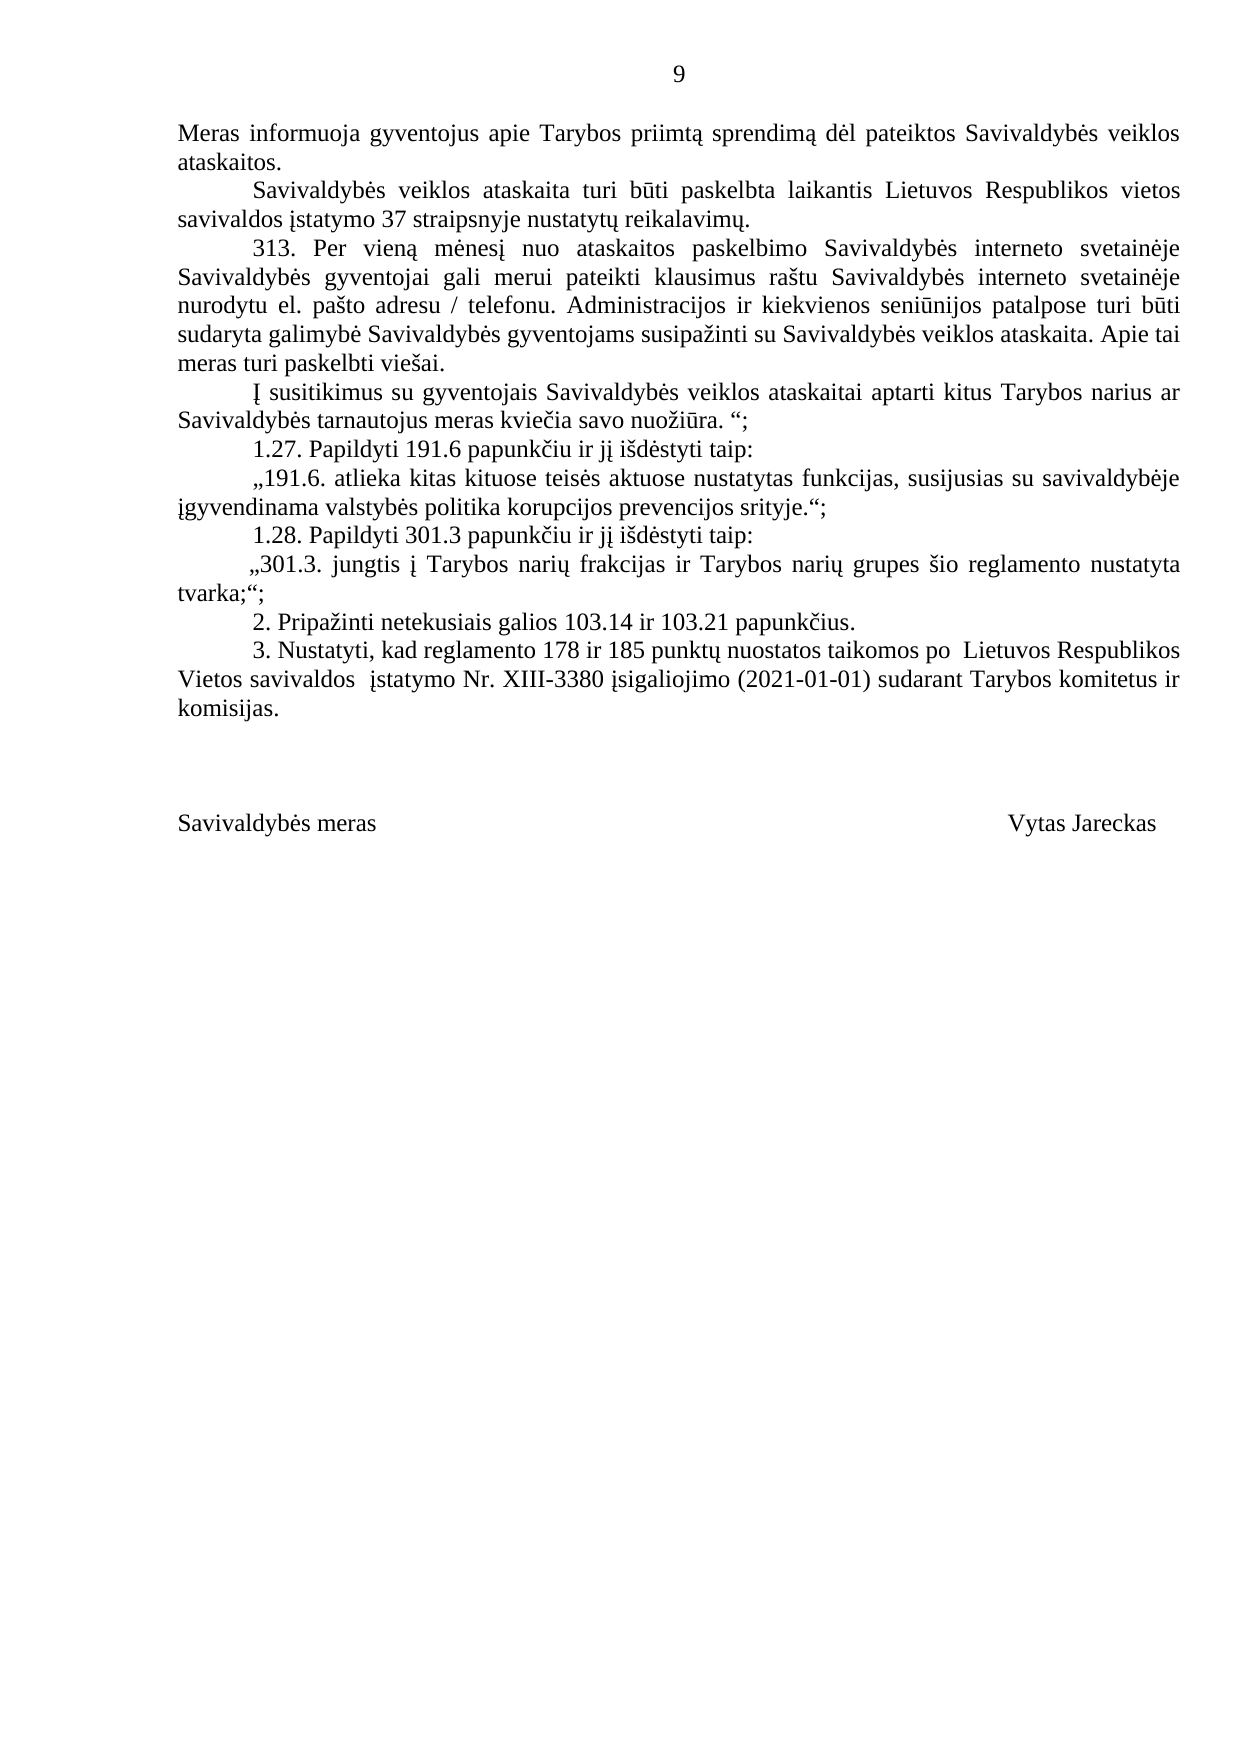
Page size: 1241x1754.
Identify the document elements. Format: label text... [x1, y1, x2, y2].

text Savivaldybės veiklos ataskaita turi būti paskelbta laikantis Lietuvos Respublikos vietos savivaldos įstatymo 37 straipsnyje nustatytų reikalavimų. [177, 176, 1181, 233]
text 1.27. Papildyti 191.6 papunkčiu ir jį išdėstyti taip: [177, 434, 1181, 463]
text „301.3. jungtis į Tarybos narių frakcijas ir Tarybos narių grupes šio reglamento nustatyta tvarka;“; [177, 549, 1181, 607]
text Meras informuoja gyventojus apie Tarybos priimtą sprendimą dėl pateiktos Savivaldybės veiklos ataskaitos. [177, 118, 1181, 176]
text 1.28. Papildyti 301.3 papunkčiu ir jį išdėstyti taip: [177, 521, 1181, 549]
text „191.6. atlieka kitas kituose teisės aktuose nustatytas funkcijas, susijusias su savivaldybėje įgyvendinama valstybės politika korupcijos prevencijos srityje.“; [177, 463, 1181, 521]
text 3. Nustatyti, kad reglamento 178 ir 185 punktų nuostatos taikomos po Lietuvos Respublikos Vietos savivaldos įstatymo Nr. XIII-3380 įsigaliojimo (2021-01-01) sudarant Tarybos komitetus ir komisijas. [177, 636, 1181, 722]
text 2. Pripažinti netekusiais galios 103.14 ir 103.21 papunkčius. [177, 607, 1181, 636]
text Į susitikimus su gyventojais Savivaldybės veiklos ataskaitai aptarti kitus Tarybos narius ar Savivaldybės tarnautojus meras kviečia savo nuožiūra. “; [177, 377, 1181, 434]
text Savivaldybės meras Vytas Jareckas [177, 808, 1181, 837]
text 313. Per vieną mėnesį nuo ataskaitos paskelbimo Savivaldybės interneto svetainėje Savivaldybės gyventojai gali merui pateikti klausimus raštu Savivaldybės interneto svetainėje nurodytu el. pašto adresu / telefonu. Administracijos ir kiekvienos seniūnijos patalpose turi būti sudaryta galimybė Savivaldybės gyventojams susipažinti su Savivaldybės veiklos ataskaita. Apie tai meras turi paskelbti viešai. [177, 233, 1181, 377]
